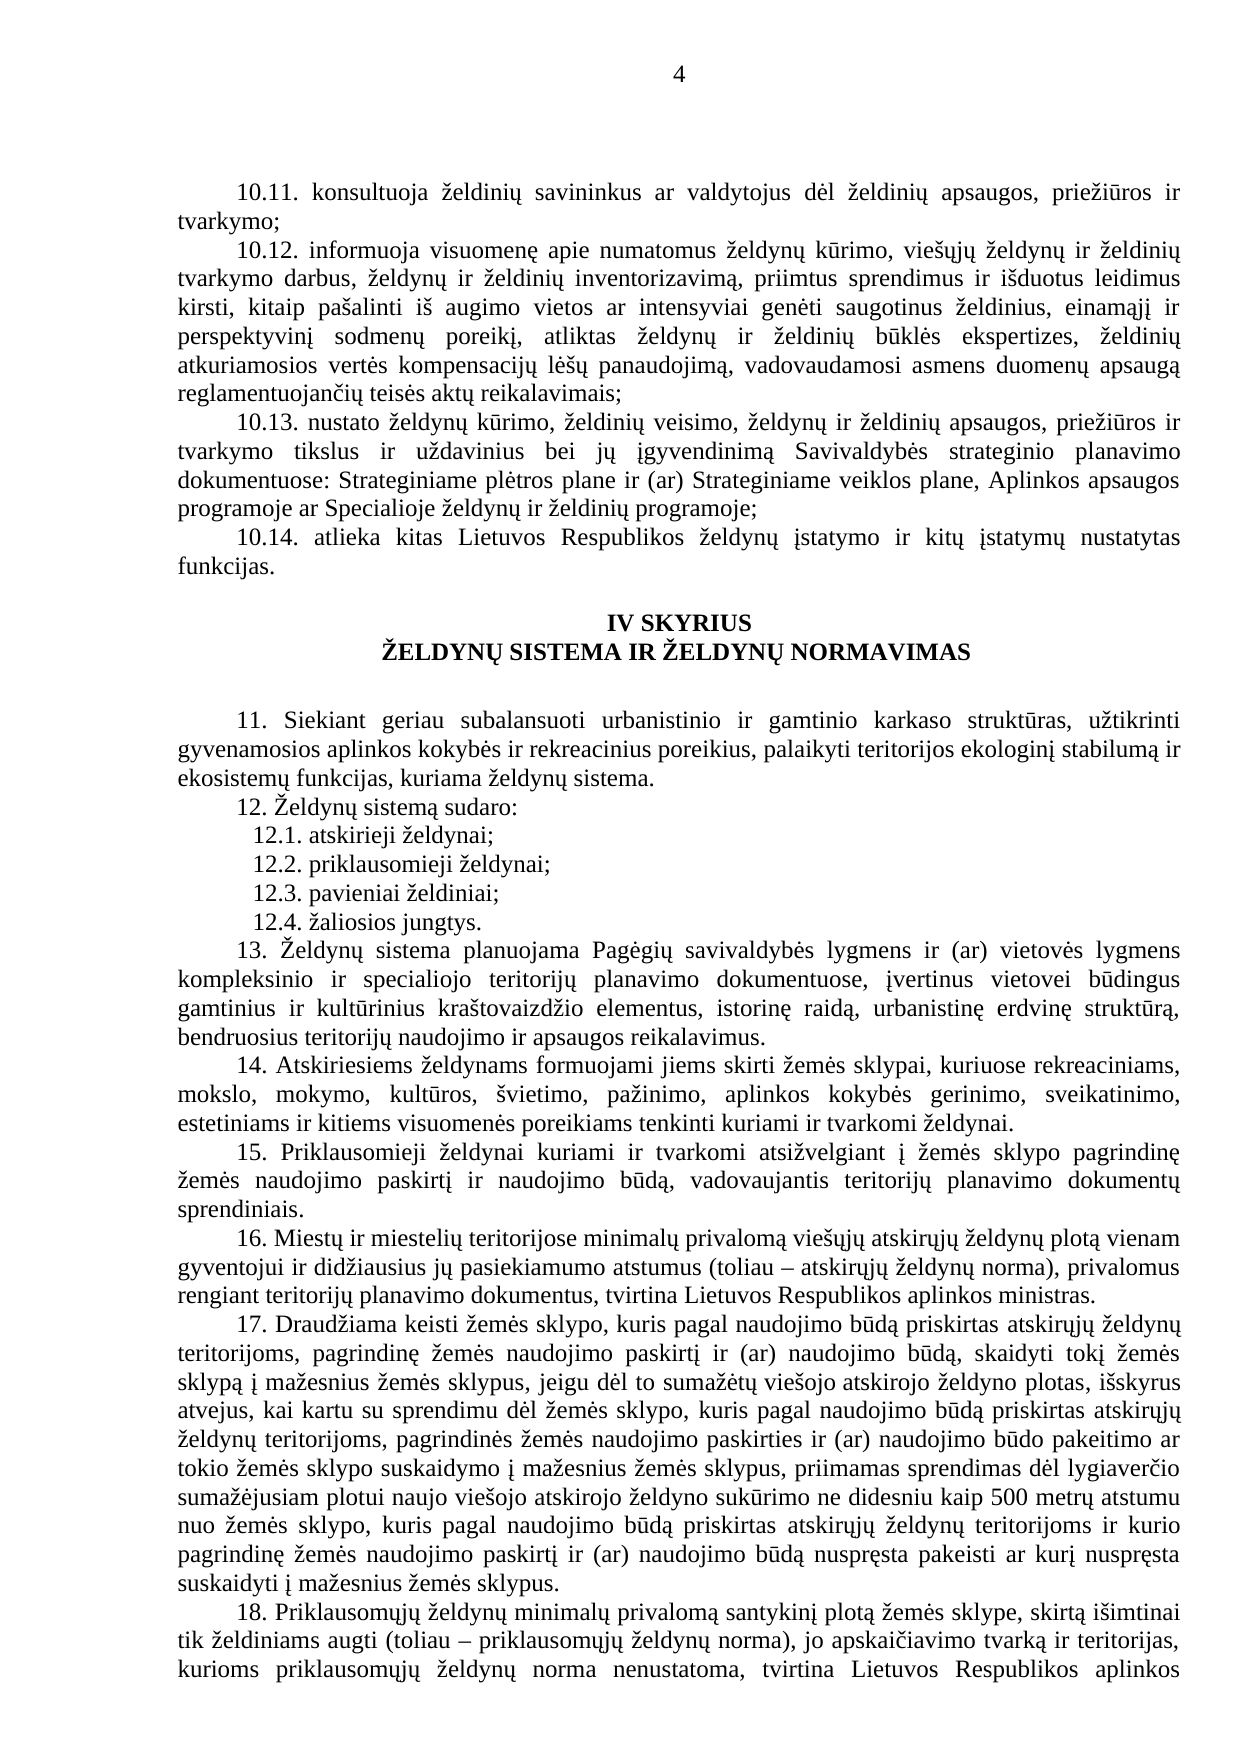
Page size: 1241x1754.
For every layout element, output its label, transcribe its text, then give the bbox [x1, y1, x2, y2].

text 10.12. informuoja visuomenę apie numatomus želdynų kūrimo, viešųjų želdynų ir želdinių tvarkymo darbus, želdynų ir želdinių inventorizavimą, priimtus sprendimus ir išduotus leidimus kirsti, kitaip pašalinti iš augimo vietos ar intensyviai genėti saugotinus želdinius, einamąjį ir perspektyvinį sodmenų poreikį, atliktas želdynų ir želdinių būklės ekspertizes, želdinių atkuriamosios vertės kompensacijų lėšų panaudojimą, vadovaudamosi asmens duomenų apsaugą reglamentuojančių teisės aktų reikalavimais; [177, 235, 1181, 407]
text 17. Draudžiama keisti žemės sklypo, kuris pagal naudojimo būdą priskirtas atskirųjų želdynų teritorijoms, pagrindinę žemės naudojimo paskirtį ir (ar) naudojimo būdą, skaidyti tokį žemės sklypą į mažesnius žemės sklypus, jeigu dėl to sumažėtų viešojo atskirojo želdyno plotas, išskyrus atvejus, kai kartu su sprendimu dėl žemės sklypo, kuris pagal naudojimo būdą priskirtas atskirųjų želdynų teritorijoms, pagrindinės žemės naudojimo paskirties ir (ar) naudojimo būdo pakeitimo ar tokio žemės sklypo suskaidymo į mažesnius žemės sklypus, priimamas sprendimas dėl lygiaverčio sumažėjusiam plotui naujo viešojo atskirojo želdyno sukūrimo ne didesniu kaip 500 metrų atstumu nuo žemės sklypo, kuris pagal naudojimo būdą priskirtas atskirųjų želdynų teritorijoms ir kurio pagrindinę žemės naudojimo paskirtį ir (ar) naudojimo būdą nuspręsta pakeisti ar kurį nuspręsta suskaidyti į mažesnius žemės sklypus. [177, 1309, 1181, 1597]
text 12.4. žaliosios jungtys. [177, 907, 1181, 936]
text 16. Miestų ir miestelių teritorijose minimalų privalomą viešųjų atskirųjų želdynų plotą vienam gyventojui ir didžiausius jų pasiekiamumo atstumus (toliau – atskirųjų želdynų norma), privalomus rengiant teritorijų planavimo dokumentus, tvirtina Lietuvos Respublikos aplinkos ministras. [177, 1223, 1181, 1309]
text 10.11. konsultuoja želdinių savininkus ar valdytojus dėl želdinių apsaugos, priežiūros ir tvarkymo; [177, 177, 1181, 235]
text ŽELDYNŲ SISTEMA IR ŽELDYNŲ NORMAVIMAS [177, 637, 1181, 666]
text 11. Siekiant geriau subalansuoti urbanistinio ir gamtinio karkaso struktūras, užtikrinti gyvenamosios aplinkos kokybės ir rekreacinius poreikius, palaikyti teritorijos ekologinį stabilumą ir ekosistemų funkcijas, kuriama želdynų sistema. [177, 706, 1181, 792]
text IV SKYRIUS [177, 608, 1181, 637]
text 12. Želdynų sistemą sudaro: [177, 792, 1181, 821]
text 12.2. priklausomieji želdynai; [177, 849, 1181, 878]
text 10.14. atlieka kitas Lietuvos Respublikos želdynų įstatymo ir kitų įstatymų nustatytas funkcijas. [177, 522, 1181, 580]
text 13. Želdynų sistema planuojama Pagėgių savivaldybės lygmens ir (ar) vietovės lygmens kompleksinio ir specialiojo teritorijų planavimo dokumentuose, įvertinus vietovei būdingus gamtinius ir kultūrinius kraštovaizdžio elementus, istorinę raidą, urbanistinę erdvinę struktūrą, bendruosius teritorijų naudojimo ir apsaugos reikalavimus. [177, 936, 1181, 1051]
text 12.3. pavieniai želdiniai; [177, 878, 1181, 907]
text 15. Priklausomieji želdynai kuriami ir tvarkomi atsižvelgiant į žemės sklypo pagrindinę žemės naudojimo paskirtį ir naudojimo būdą, vadovaujantis teritorijų planavimo dokumentų sprendiniais. [177, 1137, 1181, 1223]
text 10.13. nustato želdynų kūrimo, želdinių veisimo, želdynų ir želdinių apsaugos, priežiūros ir tvarkymo tikslus ir uždavinius bei jų įgyvendinimą Savivaldybės strateginio planavimo dokumentuose: Strateginiame plėtros plane ir (ar) Strateginiame veiklos plane, Aplinkos apsaugos programoje ar Specialioje želdynų ir želdinių programoje; [177, 407, 1181, 522]
text 12.1. atskirieji želdynai; [177, 821, 1181, 849]
text 18. Priklausomųjų želdynų minimalų privalomą santykinį plotą žemės sklype, skirtą išimtinai tik želdiniams augti (toliau – priklausomųjų želdynų norma), jo apskaičiavimo tvarką ir teritorijas, kurioms priklausomųjų želdynų norma nenustatoma, tvirtina Lietuvos Respublikos aplinkos [177, 1597, 1181, 1683]
text 14. Atskiriesiems želdynams formuojami jiems skirti žemės sklypai, kuriuose rekreaciniams, mokslo, mokymo, kultūros, švietimo, pažinimo, aplinkos kokybės gerinimo, sveikatinimo, estetiniams ir kitiems visuomenės poreikiams tenkinti kuriami ir tvarkomi želdynai. [177, 1051, 1181, 1137]
